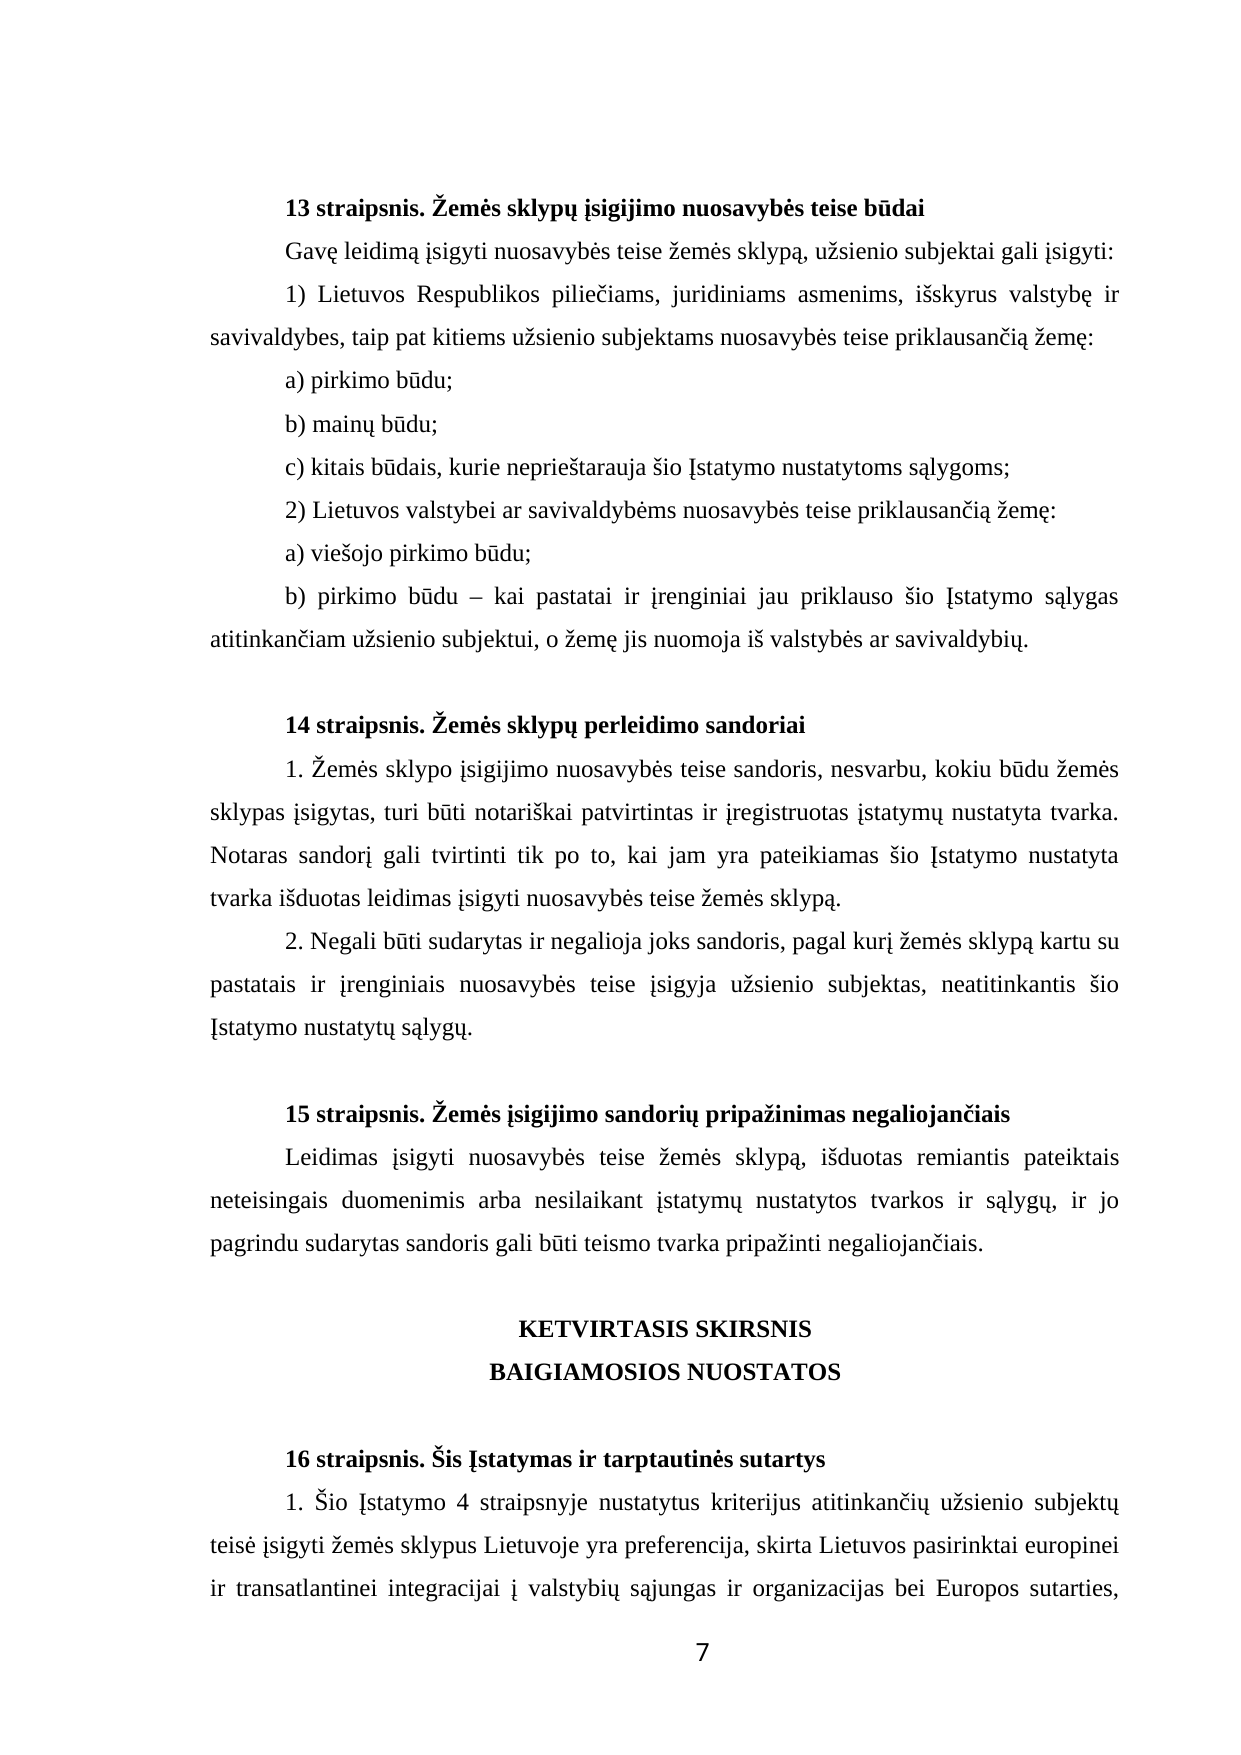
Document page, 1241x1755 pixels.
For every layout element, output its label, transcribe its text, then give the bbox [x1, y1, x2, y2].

text a) pirkimo būdu; [210, 366, 1120, 394]
text 16 straipsnis. Šis Įstatymas ir tarptautinės sutartys [210, 1444, 1120, 1472]
text 14 straipsnis. Žemės sklypų perleidimo sandoriai [210, 711, 1120, 739]
text 1) Lietuvos Respublikos piliečiams, juridiniams asmenims, išskyrus valstybę ir savivaldybes, taip pat kitiems užsienio subjektams nuosavybės teise priklausančią žemę: [210, 279, 1120, 351]
text b) mainų būdu; [210, 409, 1120, 437]
text Leidimas įsigyti nuosavybės teise žemės sklypą, išduotas remiantis pateiktais neteisingais duomenimis arba nesilaikant įstatymų nustatytos tvarkos ir sąlygų, ir jo pagrindu sudarytas sandoris gali būti teismo tvarka pripažinti negaliojančiais. [210, 1142, 1120, 1257]
text KETVIRTASIS SKIRSNIS [210, 1314, 1120, 1343]
text 2) Lietuvos valstybei ar savivaldybėms nuosavybės teise priklausančią žemę: [210, 495, 1120, 524]
text c) kitais būdais, kurie neprieštarauja šio Įstatymo nustatytoms sąlygoms; [210, 452, 1120, 481]
text 1. Šio Įstatymo 4 straipsnyje nustatytus kriterijus atitinkančių užsienio subjektų teisė įsigyti žemės sklypus Lietuvoje yra preferencija, skirta Lietuvos pasirinktai europinei ir transatlantinei integracijai į valstybių sąjungas ir organizacijas bei Europos sutarties, [210, 1487, 1120, 1602]
text 2. Negali būti sudarytas ir negalioja joks sandoris, pagal kurį žemės sklypą kartu su pastatais ir įrenginiais nuosavybės teise įsigyja užsienio subjektas, neatitinkantis šio Įstatymo nustatytų sąlygų. [210, 926, 1120, 1041]
text 1. Žemės sklypo įsigijimo nuosavybės teise sandoris, nesvarbu, kokiu būdu žemės sklypas įsigytas, turi būti notariškai patvirtintas ir įregistruotas įstatymų nustatyta tvarka. Notaras sandorį gali tvirtinti tik po to, kai jam yra pateikiamas šio Įstatymo nustatyta tvarka išduotas leidimas įsigyti nuosavybės teise žemės sklypą. [210, 754, 1120, 912]
text Gavę leidimą įsigyti nuosavybės teise žemės sklypą, užsienio subjektai gali įsigyti: [210, 236, 1120, 265]
text b) pirkimo būdu – kai pastatai ir įrenginiai jau priklauso šio Įstatymo sąlygas atitinkančiam užsienio subjektui, o žemę jis nuomoja iš valstybės ar savivaldybių. [210, 581, 1120, 653]
text BAIGIAMOSIOS NUOSTATOS [210, 1357, 1120, 1386]
text 15 straipsnis. Žemės įsigijimo sandorių pripažinimas negaliojančiais [210, 1099, 1120, 1127]
text 13 straipsnis. Žemės sklypų įsigijimo nuosavybės teise būdai [210, 193, 1120, 222]
text a) viešojo pirkimo būdu; [210, 538, 1120, 567]
